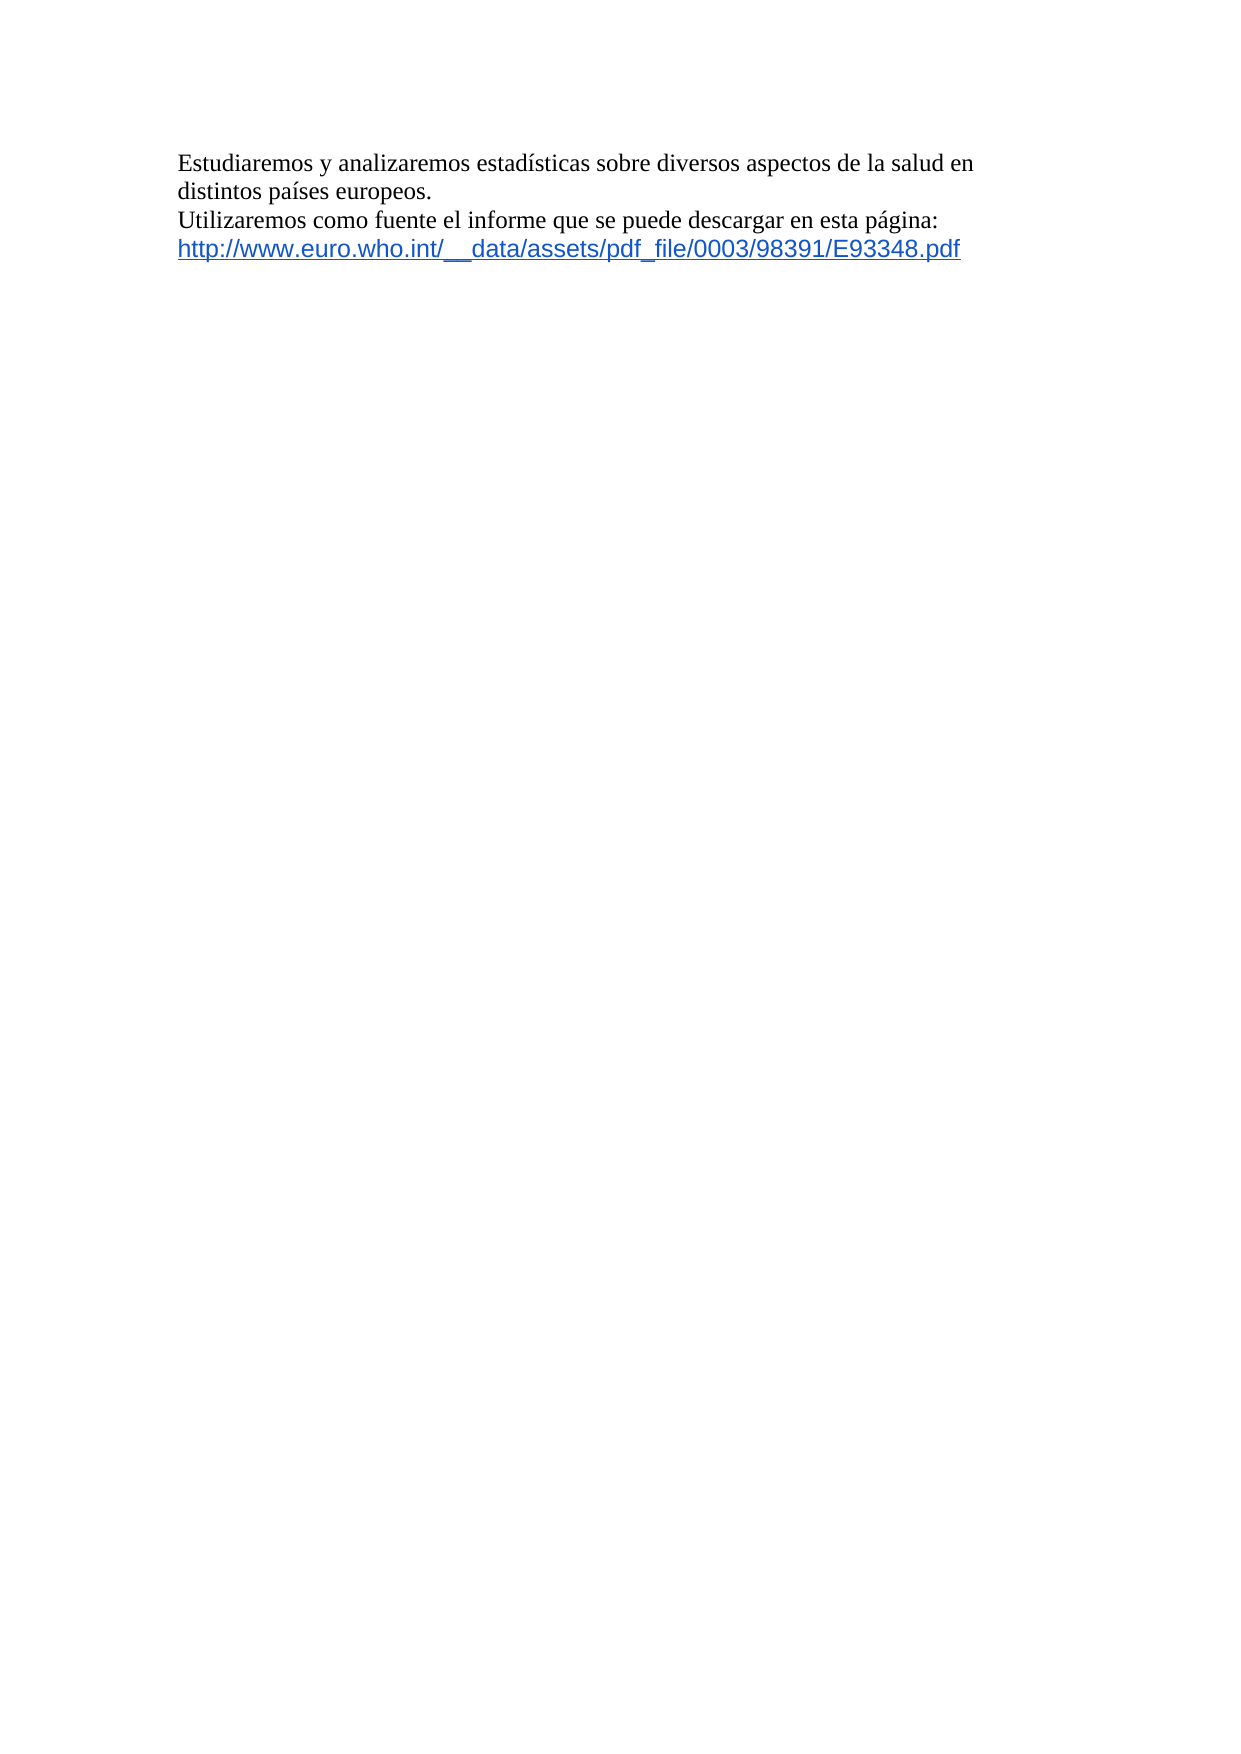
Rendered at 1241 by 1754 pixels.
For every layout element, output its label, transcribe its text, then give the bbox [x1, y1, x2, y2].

text Utilizaremos como fuente el informe que se puede descargar en esta página: [177, 205, 1063, 234]
text http://www.euro.who.int/__data/assets/pdf_file/0003/98391/E93348.pdf [177, 234, 1063, 263]
text Estudiaremos y analizaremos estadísticas sobre diversos aspectos de la salud en distintos países europeos. [177, 148, 1063, 205]
